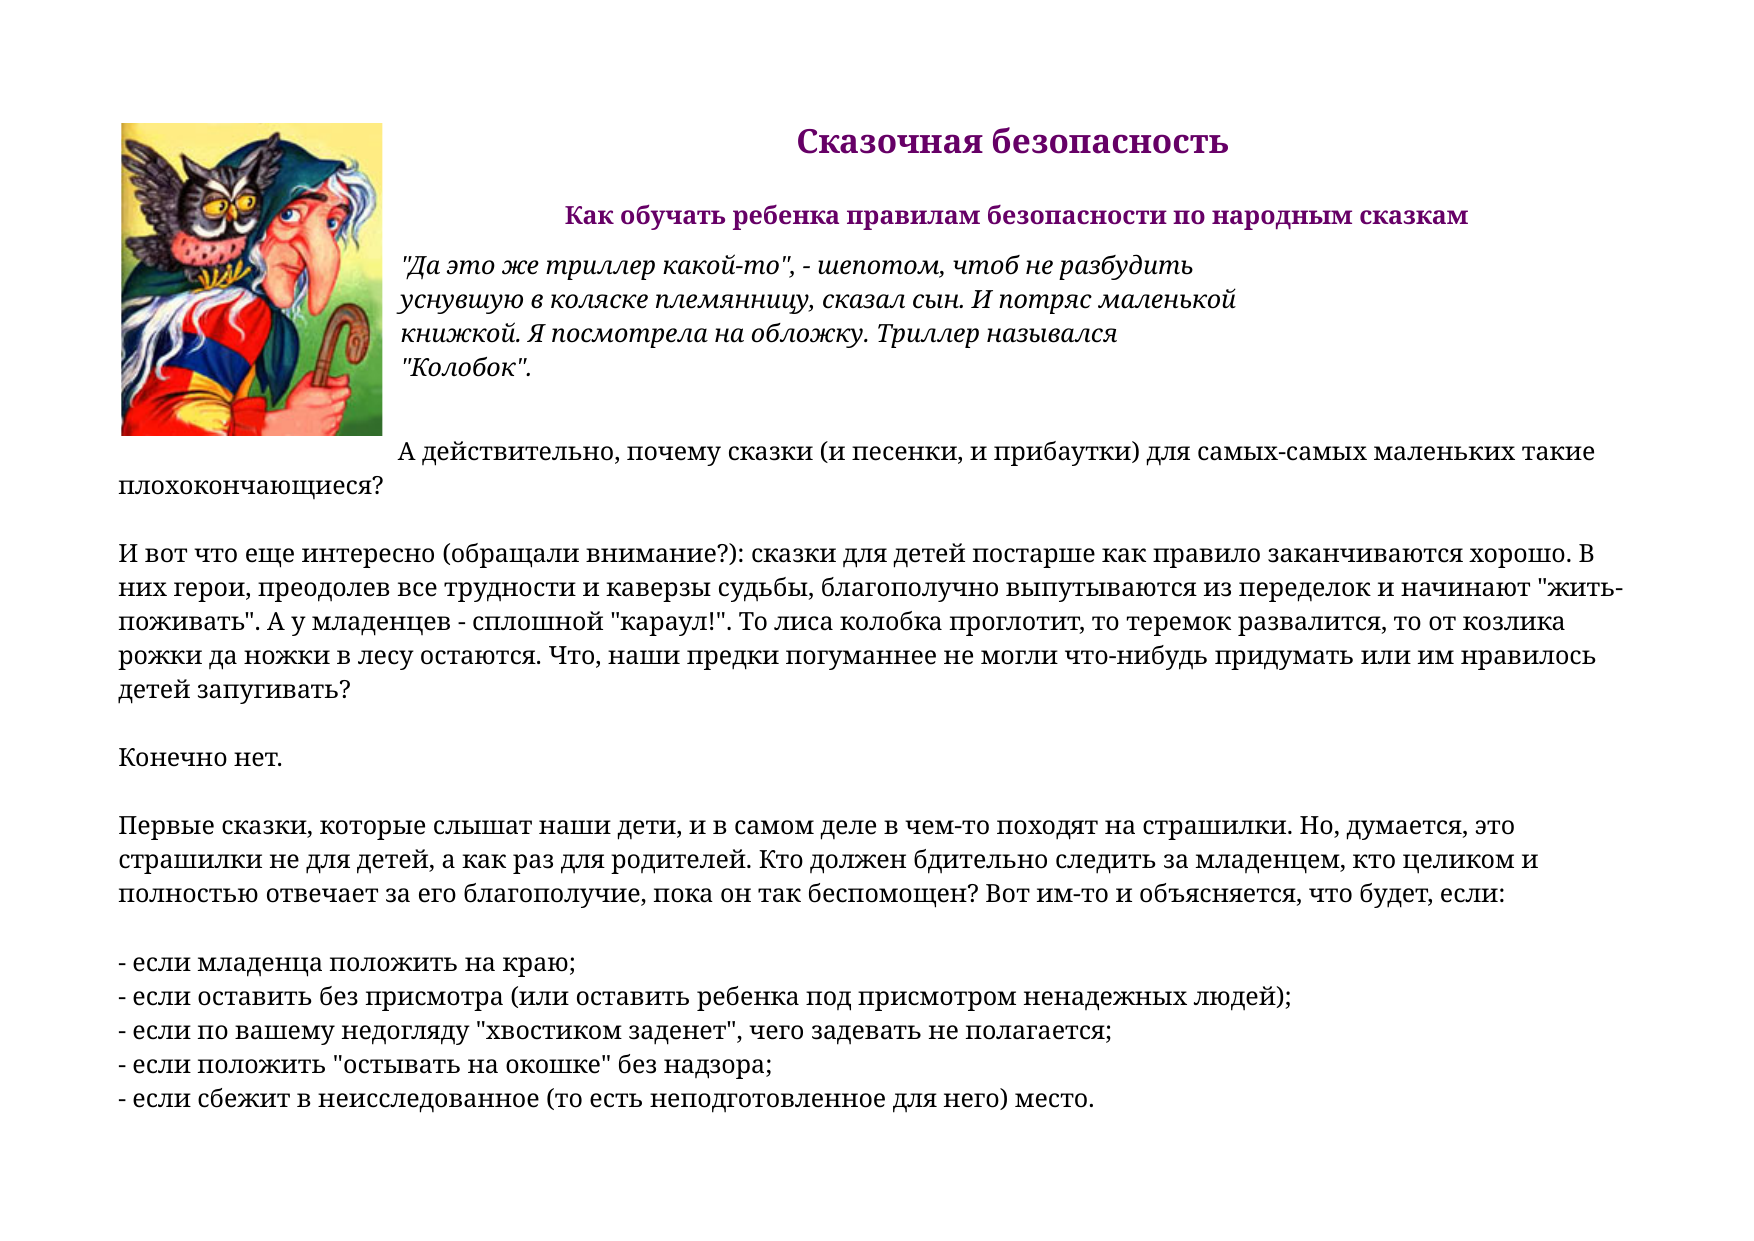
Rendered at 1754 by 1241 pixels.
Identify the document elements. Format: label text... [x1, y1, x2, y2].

text А действительно, почему сказки (и песенки, и прибаутки) для самых-самых маленьких такие плохокончающиеся? И вот что еще интересно (обращали внимание?): сказки для детей постарше как правило заканчиваются хорошо. В них герои, преодолев все трудности и каверзы судьбы, благополучно выпутываются из переделок и начинают "жить-поживать". А у младенцев - сплошной "караул!". То лиса колобка проглотит, то теремок развалится, то от козлика рожки да ножки в лесу остаются. Что, наши предки погуманнее не могли что-нибудь придумать или им нравилось детей запугивать? Конечно нет. Первые сказки, которые слышат наши дети, и в самом деле в чем-то походят на страшилки. Но, думается, это страшилки не для детей, а как раз для родителей. Кто должен бдительно следить за младенцем, кто целиком и полностью отвечает за его благополучие, пока он так беспомощен? Вот им-то и объясняется, что будет, если: - если младенца положить на краю; - если оставить без присмотра (или оставить ребенка под присмотром ненадежных людей); - если по вашему недогляду "хвостиком заденет", чего задевать не полагается; - если положить "остывать на окошке" без надзора; - если сбежит в неисследованное (то есть неподготовленное для него) место. [118, 399, 1636, 1114]
table_header [103, 232, 121, 399]
picture [121, 123, 383, 436]
text Сказочная безопасность Как обучать ребенка правилам безопасности по народным сказкам [118, 118, 1636, 232]
table_header "Да это же триллер какой-то", - шепотом, чтоб не разбудить уснувшую в коляске племянницу, сказал сын. И потряс маленькой книжкой. Я посмотрела на обложку. Триллер назывался "Колобок". [383, 232, 1256, 399]
